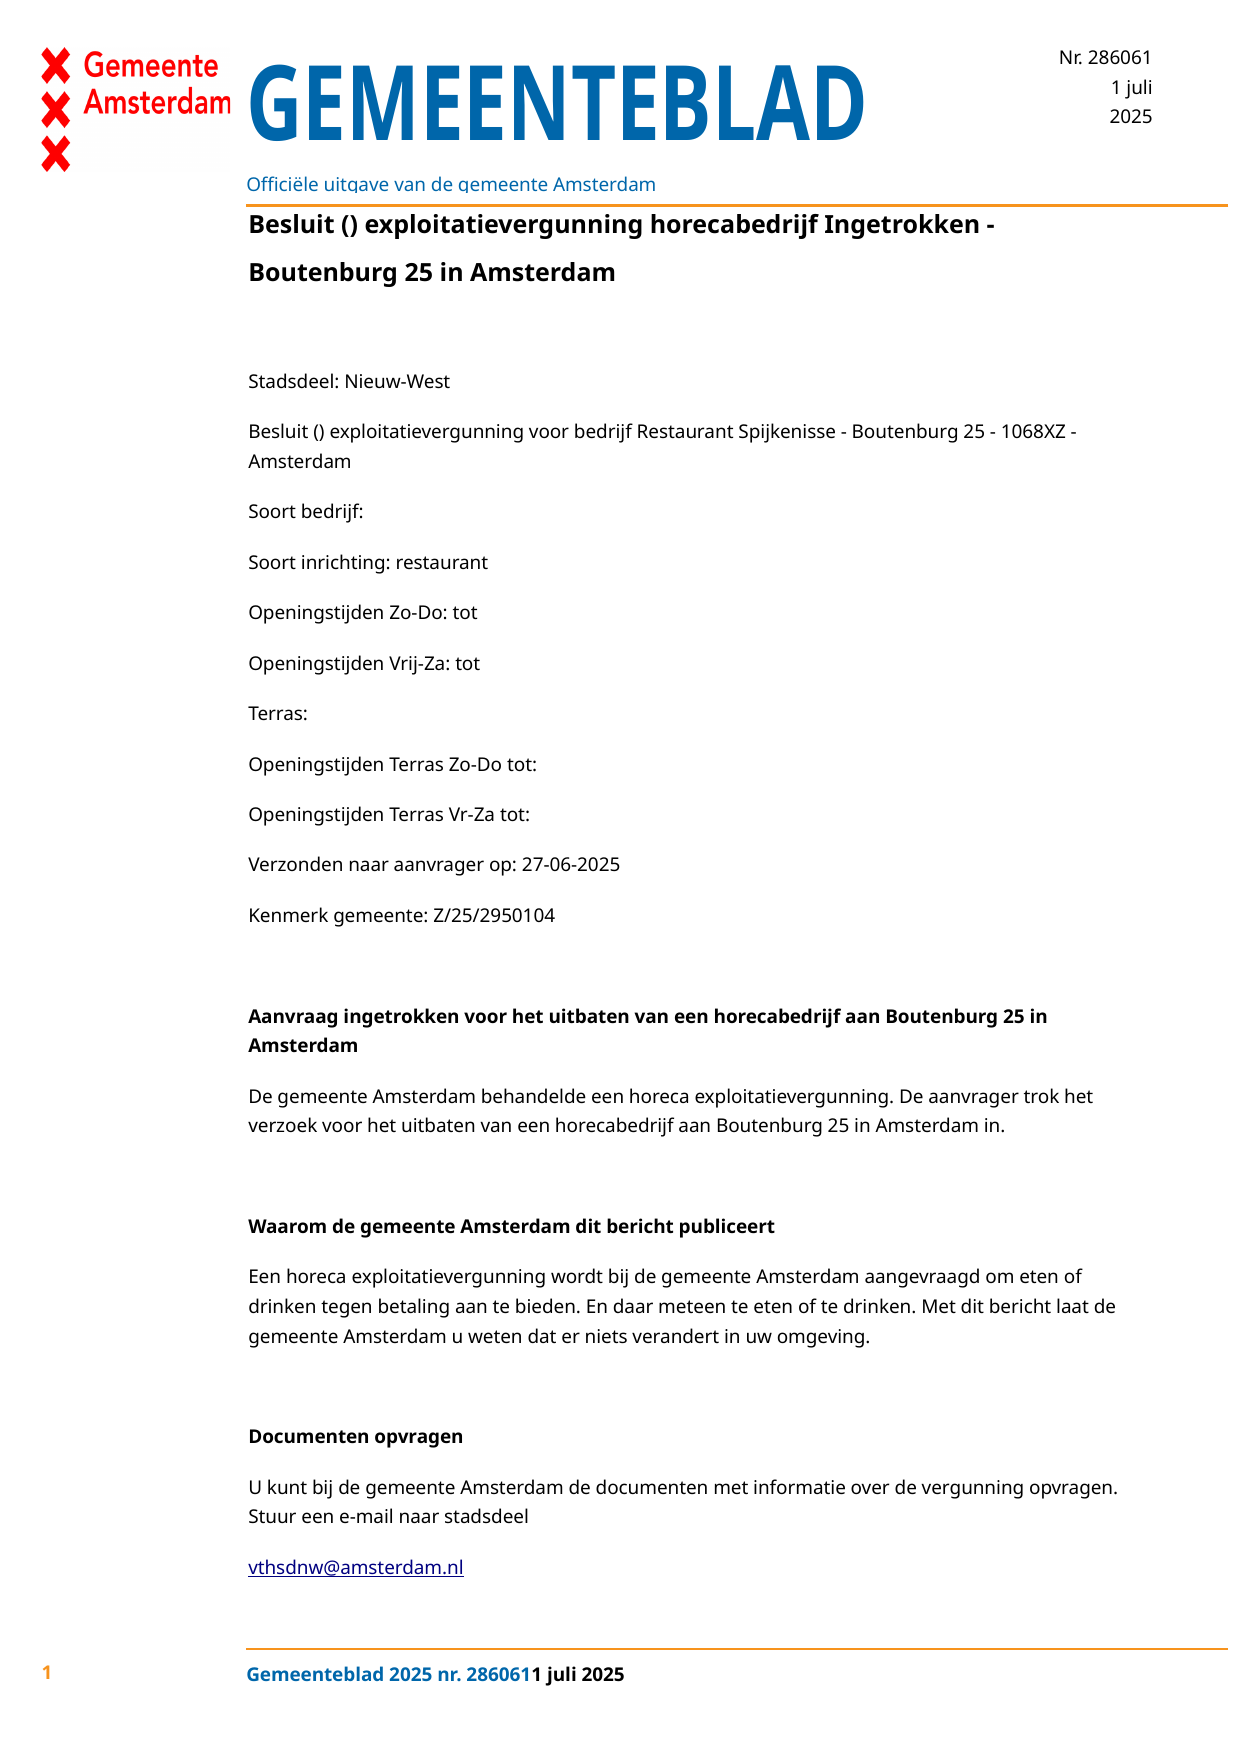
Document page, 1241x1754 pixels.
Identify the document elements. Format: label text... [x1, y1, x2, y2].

text Soort inrichting: restaurant [248, 549, 1152, 575]
text Soort bedrijf: [248, 499, 1152, 524]
text De gemeente Amsterdam behandelde een horeca exploitatievergunning. De aanvrager trok het verzoek voor het uitbaten van een horecabedrijf aan Boutenburg 25 in Amsterdam in. [248, 1083, 1152, 1138]
text Stadsdeel: Nieuw-West [248, 368, 1152, 394]
text Besluit () exploitatievergunning horecabedrijf Ingetrokken - Boutenburg 25 in Amsterdam [248, 207, 1152, 288]
text Openingstijden Terras Vr-Za tot: [248, 801, 1152, 827]
picture [41, 47, 231, 172]
text Een horeca exploitatievergunning wordt bij de gemeente Amsterdam aangevraagd om eten of drinken tegen betaling aan te bieden. En daar meteen te eten of te drinken. Met dit bericht laat de gemeente Amsterdam u weten dat er niets verandert in uw omgeving. [248, 1264, 1152, 1349]
text U kunt bij de gemeente Amsterdam de documenten met informatie over de vergunning opvragen. Stuur een e-mail naar stadsdeel [248, 1474, 1152, 1529]
text Besluit () exploitatievergunning voor bedrijf Restaurant Spijkenisse - Boutenburg 25 - 1068XZ - Amsterdam [248, 419, 1152, 474]
text Documenten opvragen [248, 1424, 1152, 1449]
text Openingstijden Zo-Do: tot [248, 599, 1152, 625]
text Openingstijden Terras Zo-Do tot: [248, 751, 1152, 777]
text Openingstijden Vrij-Za: tot [248, 650, 1152, 676]
text Waarom de gemeente Amsterdam dit bericht publiceert [248, 1213, 1152, 1239]
text vthsdnw@amsterdam.nl [248, 1554, 1152, 1580]
text Terras: [248, 700, 1152, 726]
text Aanvraag ingetrokken voor het uitbaten van een horecabedrijf aan Boutenburg 25 in Amsterdam [248, 1003, 1152, 1058]
text Kenmerk gemeente: Z/25/2950104 [248, 902, 1152, 928]
text Verzonden naar aanvrager op: 27-06-2025 [248, 852, 1152, 877]
